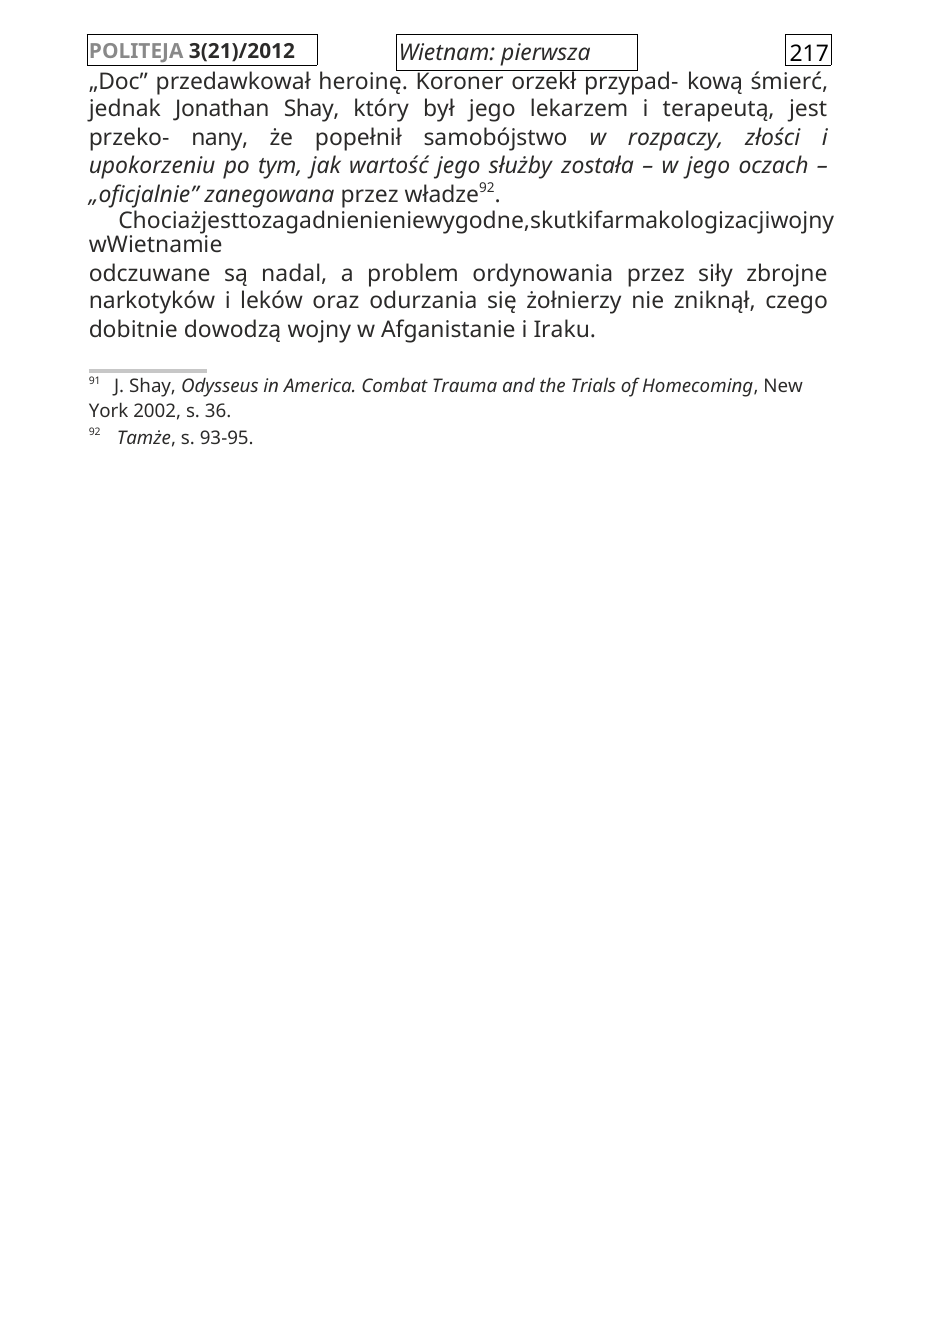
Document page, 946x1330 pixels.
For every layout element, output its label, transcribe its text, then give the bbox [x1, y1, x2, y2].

text 91 J. Shay, Odysseus in America. Combat Trauma and the Trials of Homecoming, New York 2002, s. 36. [88, 366, 839, 422]
text odczuwane są nadal, a problem ordynowania przez siły zbrojne narkotyków i leków oraz odurzania się żołnierzy nie zniknął, czego dobitnie dowodzą wojny w Afganistanie i Iraku. [88, 258, 828, 344]
text 92 Tamże, s. 93-95. [88, 424, 839, 449]
text „Doc” przedawkował heroinę. Koroner orzekł przypad- kową śmierć, jednak Jonathan Shay, który był jego lekarzem i terapeutą, jest przeko- nany, że popełnił samobójstwo w rozpaczy, złości i upokorzeniu po tym, jak wartość jego służby została – w jego oczach – „oficjalnie” zanegowana przez władze92. [88, 67, 828, 209]
text Chociażjesttozagadnienieniewygodne,skutkifarmakologizacjiwojnywWietnamie [88, 209, 839, 258]
